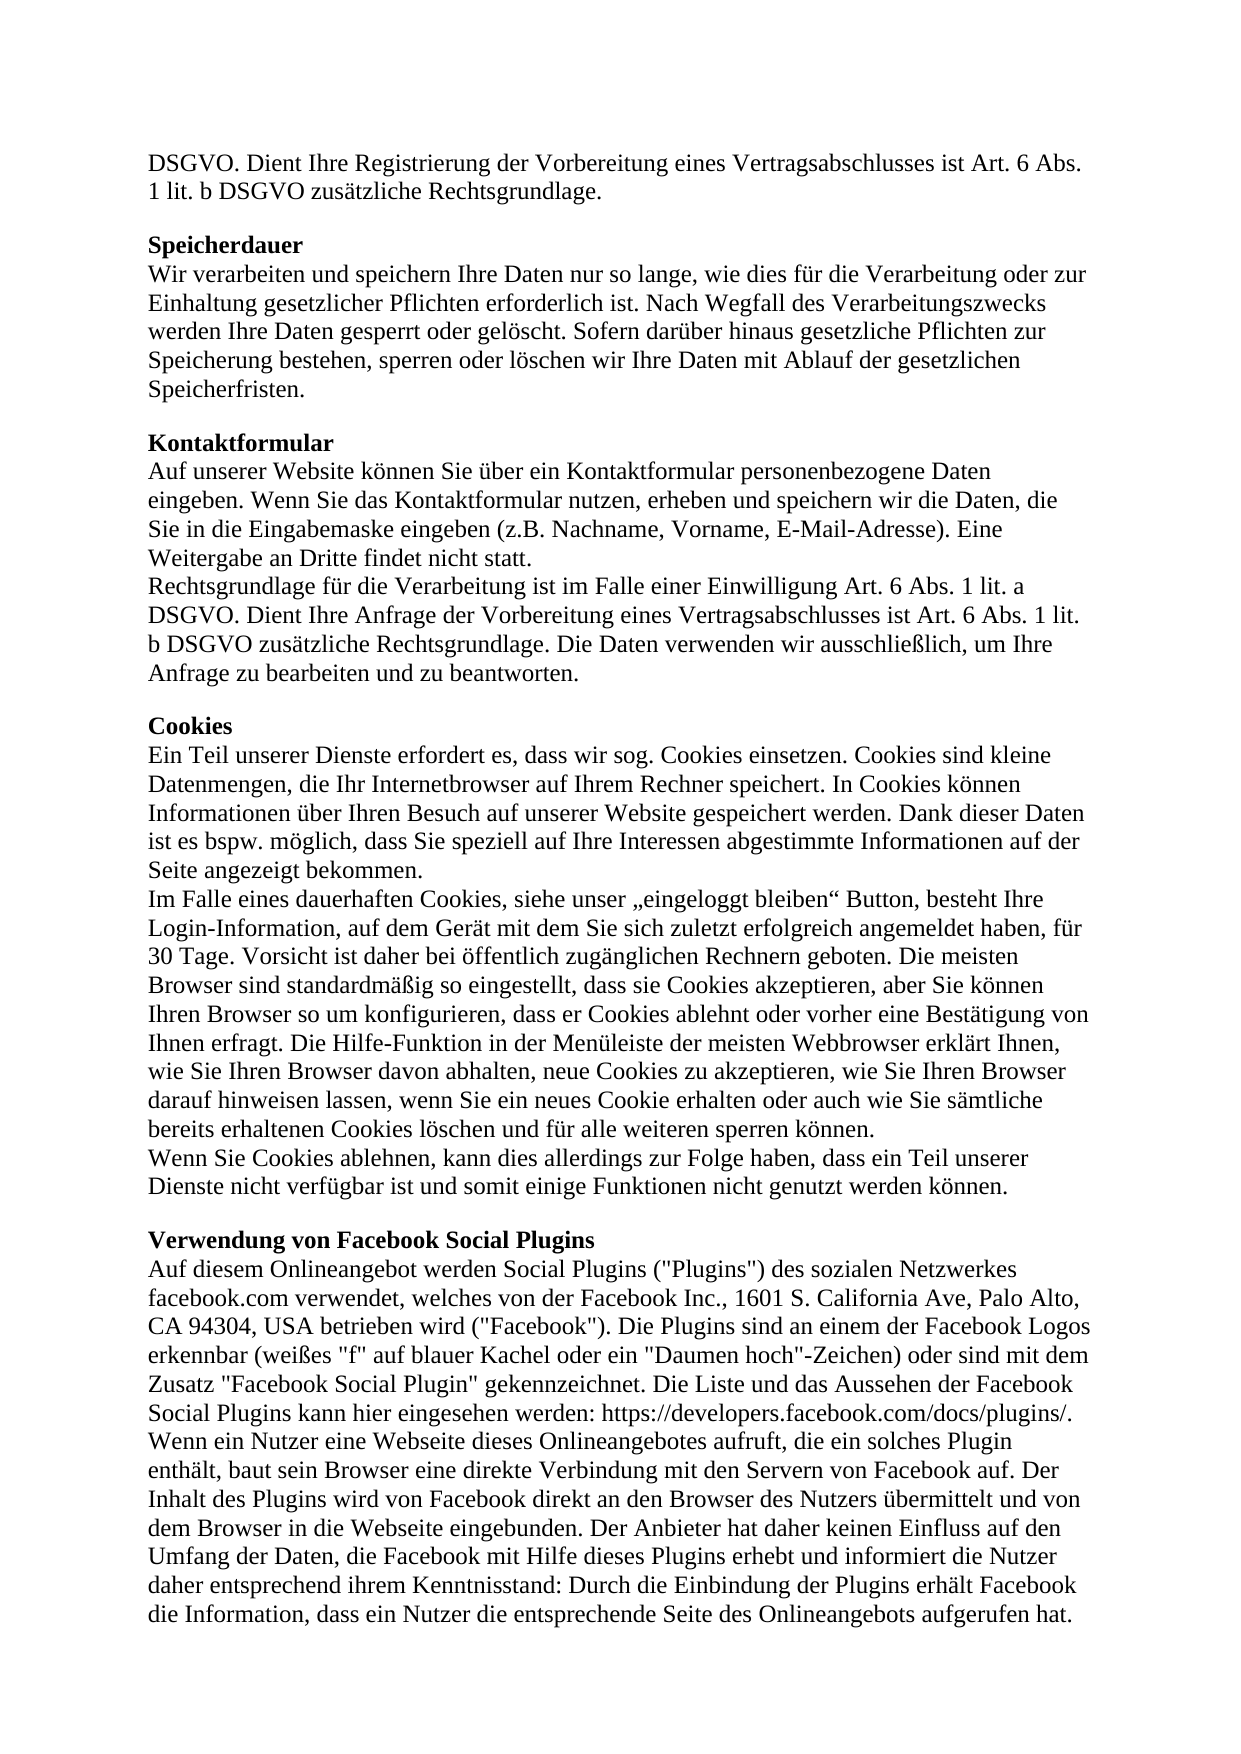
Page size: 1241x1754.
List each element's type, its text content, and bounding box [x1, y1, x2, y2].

text DSGVO. Dient Ihre Registrierung der Vorbereitung eines Vertragsabschlusses ist Art. 6 Abs. 1 lit. b DSGVO zusätzliche Rechtsgrundlage. [148, 148, 1093, 205]
text Speicherdauer Wir verarbeiten und speichern Ihre Daten nur so lange, wie dies für die Verarbeitung oder zur Einhaltung gesetzlicher Pflichten erforderlich ist. Nach Wegfall des Verarbeitungszwecks werden Ihre Daten gesperrt oder gelöscht. Sofern darüber hinaus gesetzliche Pflichten zur Speicherung bestehen, sperren oder löschen wir Ihre Daten mit Ablauf der gesetzlichen Speicherfristen. [148, 230, 1093, 403]
text Kontaktformular Auf unserer Website können Sie über ein Kontaktformular personenbezogene Daten eingeben. Wenn Sie das Kontaktformular nutzen, erheben und speichern wir die Daten, die Sie in die Eingabemaske eingeben (z.B. Nachname, Vorname, E-Mail-Adresse). Eine Weitergabe an Dritte findet nicht statt. Rechtsgrundlage für die Verarbeitung ist im Falle einer Einwilligung Art. 6 Abs. 1 lit. a DSGVO. Dient Ihre Anfrage der Vorbereitung eines Vertragsabschlusses ist Art. 6 Abs. 1 lit. b DSGVO zusätzliche Rechtsgrundlage. Die Daten verwenden wir ausschließlich, um Ihre Anfrage zu bearbeiten und zu beantworten. [148, 428, 1093, 686]
text Verwendung von Facebook Social Plugins Auf diesem Onlineangebot werden Social Plugins ("Plugins") des sozialen Netzwerkes facebook.com verwendet, welches von der Facebook Inc., 1601 S. California Ave, Palo Alto, CA 94304, USA betrieben wird ("Facebook"). Die Plugins sind an einem der Facebook Logos erkennbar (weißes "f" auf blauer Kachel oder ein "Daumen hoch"-Zeichen) oder sind mit dem Zusatz "Facebook Social Plugin" gekennzeichnet. Die Liste und das Aussehen der Facebook Social Plugins kann hier eingesehen werden: https://developers.facebook.com/docs/plugins/. Wenn ein Nutzer eine Webseite dieses Onlineangebotes aufruft, die ein solches Plugin enthält, baut sein Browser eine direkte Verbindung mit den Servern von Facebook auf. Der Inhalt des Plugins wird von Facebook direkt an den Browser des Nutzers übermittelt und von dem Browser in die Webseite eingebunden. Der Anbieter hat daher keinen Einfluss auf den Umfang der Daten, die Facebook mit Hilfe dieses Plugins erhebt und informiert die Nutzer daher entsprechend ihrem Kenntnisstand: Durch die Einbindung der Plugins erhält Facebook die Information, dass ein Nutzer die entsprechende Seite des Onlineangebots aufgerufen hat. [148, 1225, 1093, 1628]
text Cookies Ein Teil unserer Dienste erfordert es, dass wir sog. Cookies einsetzen. Cookies sind kleine Datenmengen, die Ihr Internetbrowser auf Ihrem Rechner speichert. In Cookies können Informationen über Ihren Besuch auf unserer Website gespeichert werden. Dank dieser Daten ist es bspw. möglich, dass Sie speziell auf Ihre Interessen abgestimmte Informationen auf der Seite angezeigt bekommen. Im Falle eines dauerhaften Cookies, siehe unser „eingeloggt bleiben“ Button, besteht Ihre Login-Information, auf dem Gerät mit dem Sie sich zuletzt erfolgreich angemeldet haben, für 30 Tage. Vorsicht ist daher bei öffentlich zugänglichen Rechnern geboten. Die meisten Browser sind standardmäßig so eingestellt, dass sie Cookies akzeptieren, aber Sie können Ihren Browser so um konfigurieren, dass er Cookies ablehnt oder vorher eine Bestätigung von Ihnen erfragt. Die Hilfe-Funktion in der Menüleiste der meisten Webbrowser erklärt Ihnen, wie Sie Ihren Browser davon abhalten, neue Cookies zu akzeptieren, wie Sie Ihren Browser darauf hinweisen lassen, wenn Sie ein neues Cookie erhalten oder auch wie Sie sämtliche bereits erhaltenen Cookies löschen und für alle weiteren sperren können. Wenn Sie Cookies ablehnen, kann dies allerdings zur Folge haben, dass ein Teil unserer Dienste nicht verfügbar ist und somit einige Funktionen nicht genutzt werden können. [148, 711, 1093, 1200]
